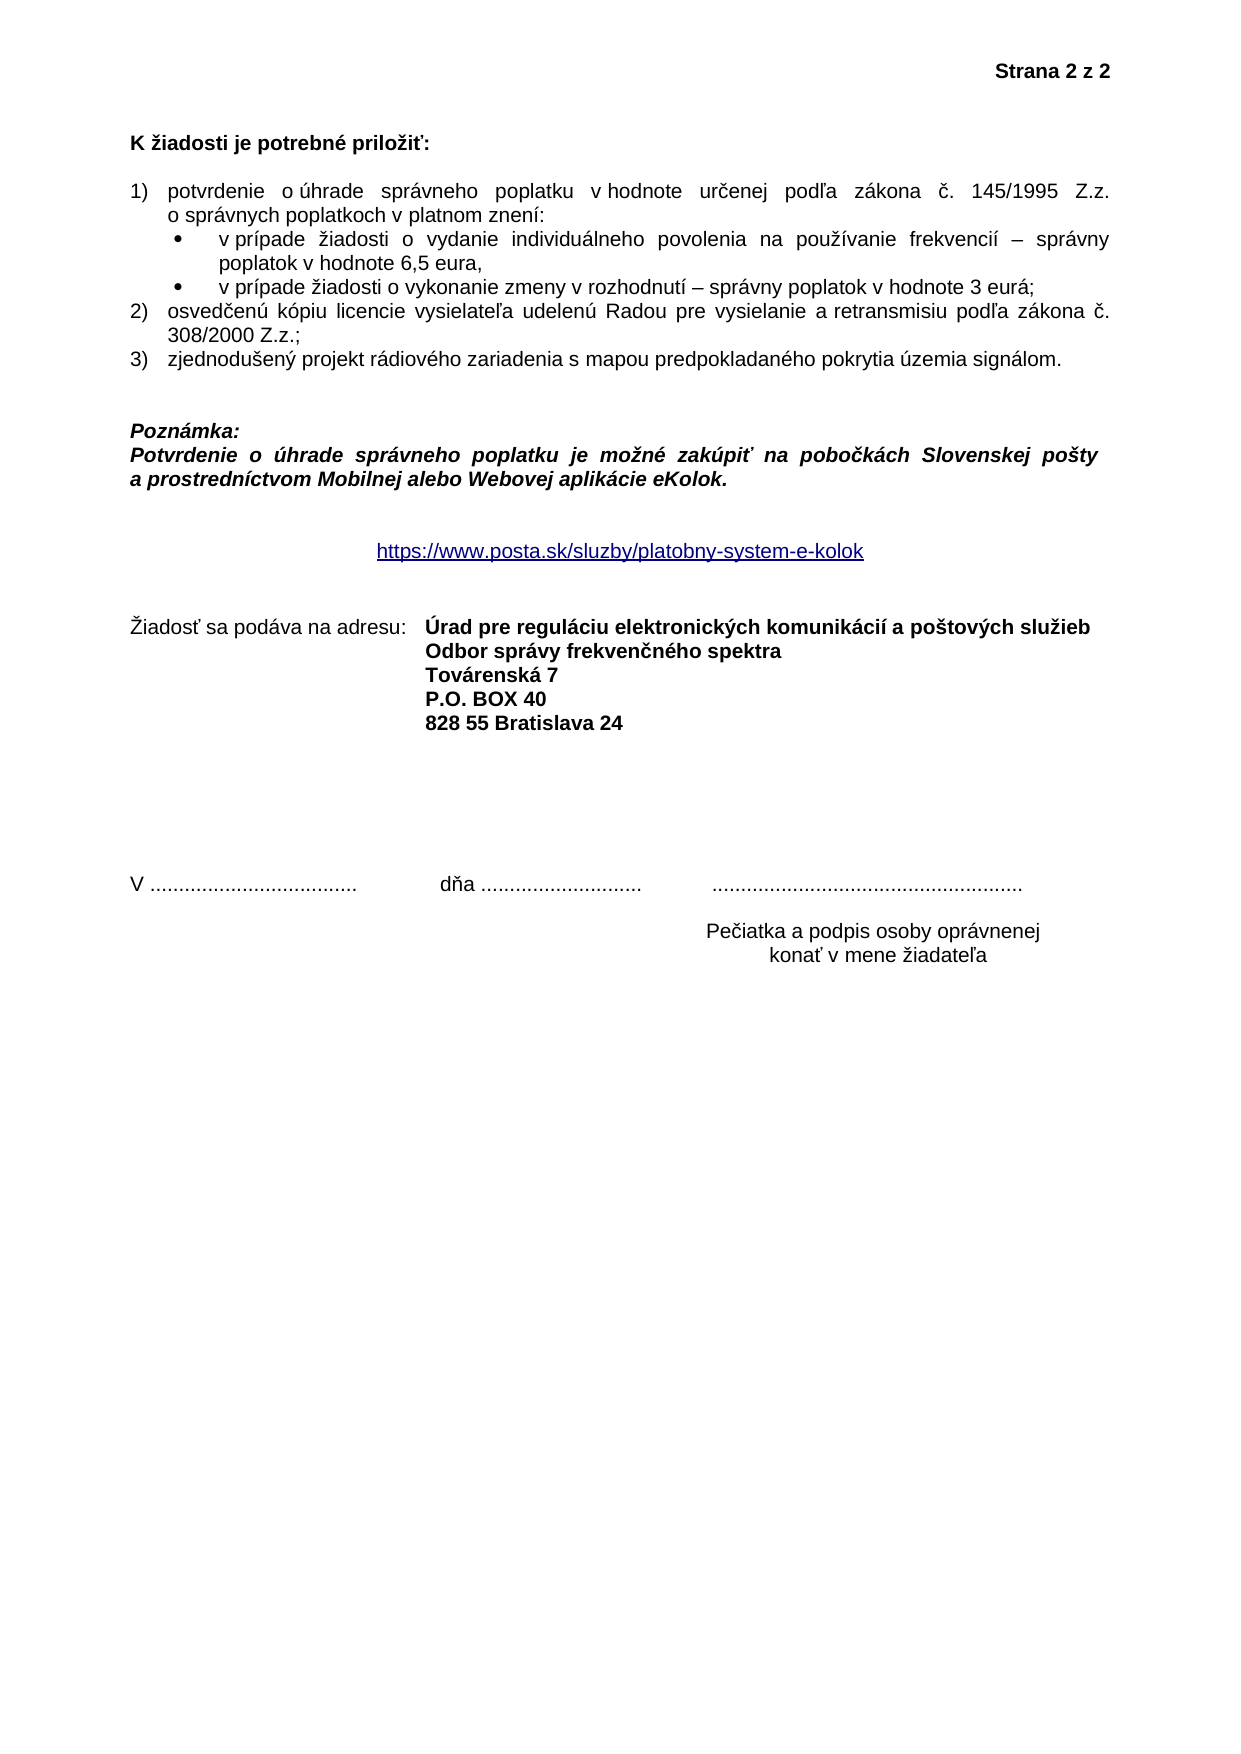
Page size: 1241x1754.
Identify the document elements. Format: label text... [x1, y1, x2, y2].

list osvedčenú kópiu licencie vysielateľa udelenú Radou pre vysielanie a retransmisiu podľa zákona č. 308/2000 Z.z.; [130, 299, 1110, 347]
list zjednodušený projekt rádiového zariadenia s mapou predpokladaného pokrytia územia signálom. [130, 347, 1110, 371]
list potvrdenie o úhrade správneho poplatku v hodnote určenej podľa zákona č. 145/1995 Z.z. o správnych poplatkoch v platnom znení: [130, 179, 1110, 227]
list v prípade žiadosti o vykonanie zmeny v rozhodnutí – správny poplatok v hodnote 3 eurá; [174, 275, 1110, 299]
text Pečiatka a podpis osoby oprávnenej [130, 919, 1110, 943]
subtitle Odbor správy frekvenčného spektra Továrenská 7 [425, 639, 1110, 687]
text konať v mene žiadateľa [130, 943, 1110, 967]
text K žiadosti je potrebné priložiť: [130, 131, 1110, 155]
text Strana 2 z 2 [130, 59, 1110, 83]
text Potvrdenie o úhrade správneho poplatku je možné zakúpiť na pobočkách Slovenskej pošty a prostredníctvom Mobilnej alebo Webovej aplikácie eKolok. [130, 443, 1110, 491]
subtitle P.O. BOX 40 828 55 Bratislava 24 [425, 687, 1110, 735]
text Poznámka: [130, 419, 1110, 443]
text https://www.posta.sk/sluzby/platobny-system-e-kolok [130, 538, 1110, 562]
subtitle Žiadosť sa podáva na adresu: Úrad pre reguláciu elektronických komunikácií a poštových služieb [130, 615, 1110, 639]
text V .................................... dňa ............................ ...................................................... [130, 871, 1110, 895]
list v prípade žiadosti o vydanie individuálneho povolenia na používanie frekvencií – správny poplatok v hodnote 6,5 eura, [174, 227, 1110, 275]
